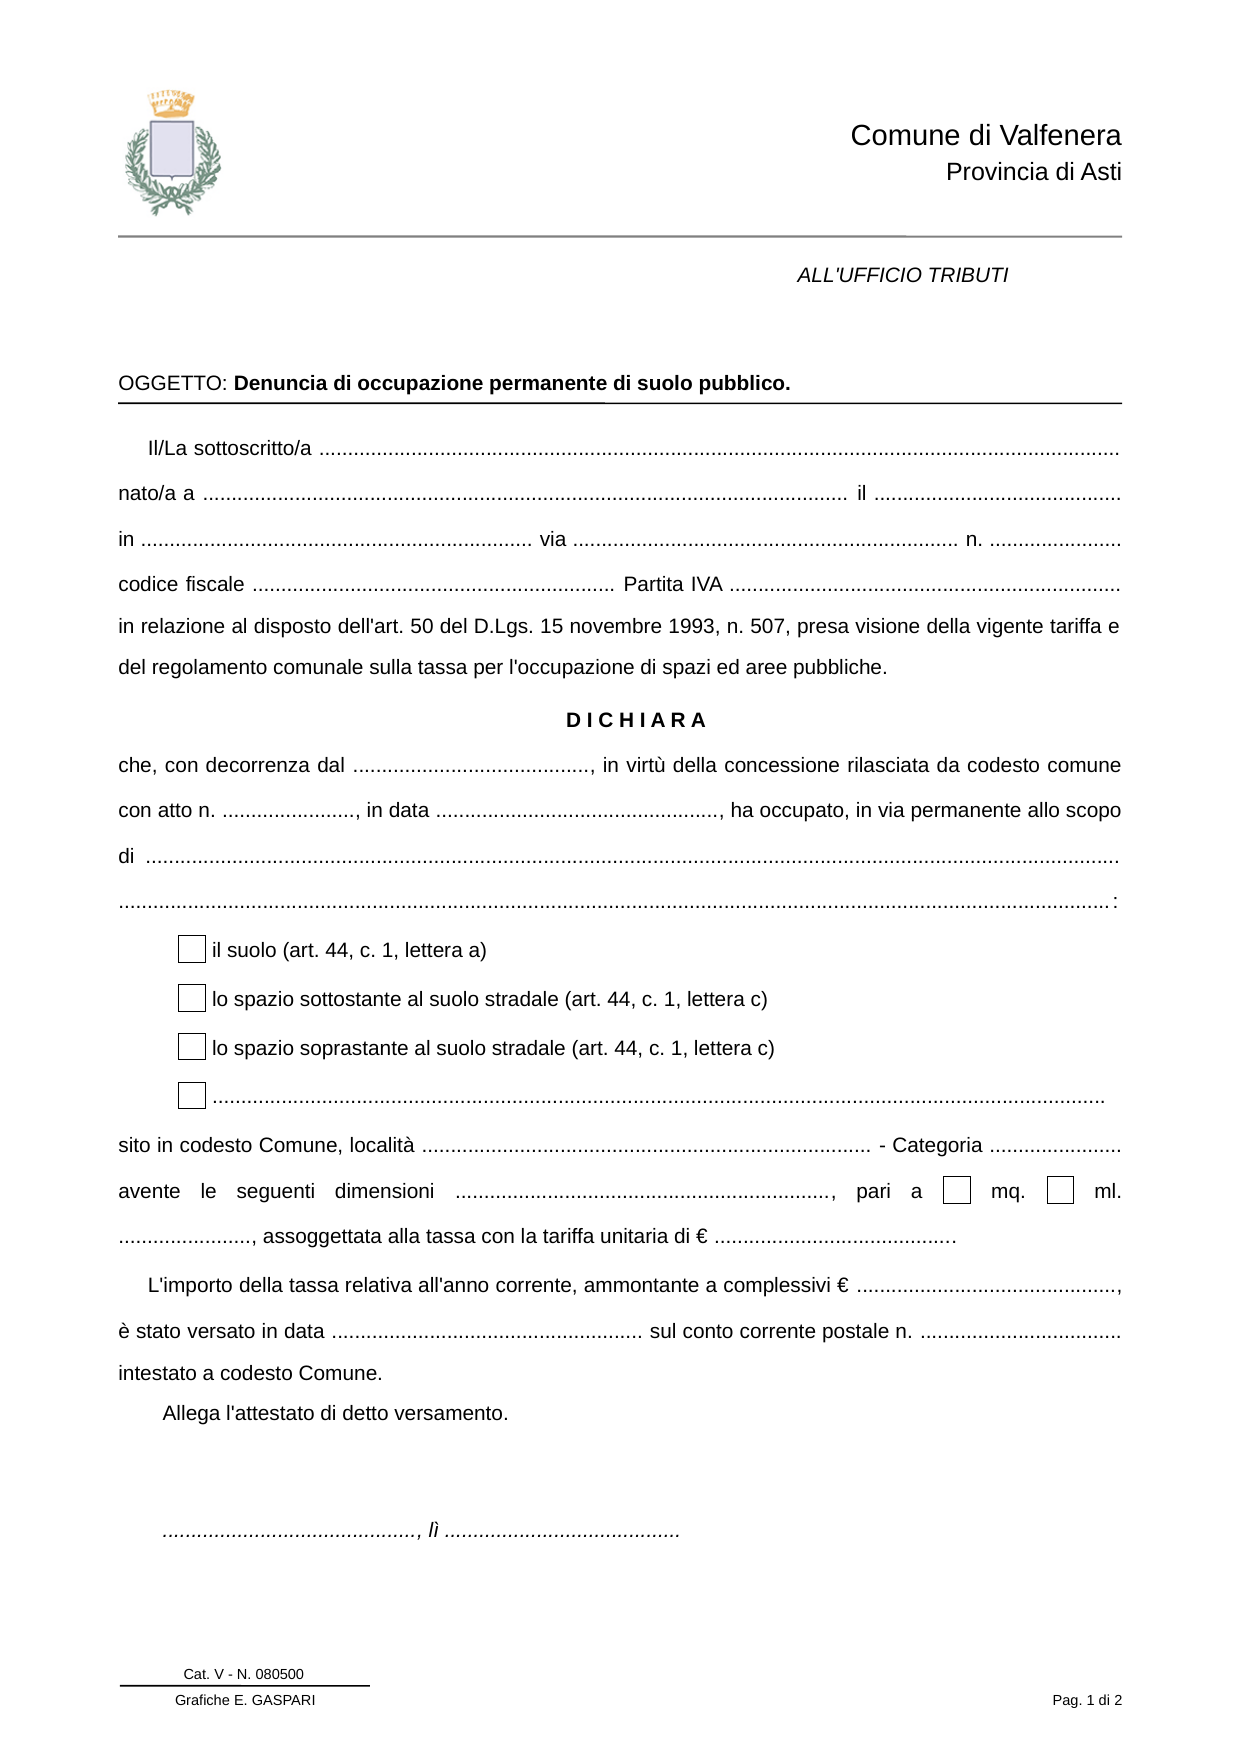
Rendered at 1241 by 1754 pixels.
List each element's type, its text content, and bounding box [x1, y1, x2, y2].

text ........................................................................................................................................................... [118, 1081, 1122, 1109]
picture [122, 87, 224, 219]
text ............................................, lì ......................................... [162, 1514, 1122, 1542]
text OGGETTO: Denuncia di occupazione permanente di suolo pubblico. [118, 371, 1122, 395]
text lo spazio soprastante al suolo stradale (art. 44, c. 1, lettera c) [177, 1032, 944, 1061]
text L'importo della tassa relativa all'anno corrente, ammontante a complessivi € ............................................., è stato versato in data ...................................................... sul conto corrente postale n. ................................... intestato a codesto Comune. [118, 1269, 1122, 1384]
text Il/La sottoscritto/a ........................................................................................................................................... nato/a a ................................................................................................................ il ........................................... in .................................................................... via ................................................................... n. ....................... codice fiscale ............................................................... Partita IVA .................................................................... in relazione al disposto dell'art. 50 del D.Lgs. 15 novembre 1993, n. 507, presa visione della vigente tariffa e del regolamento comunale sulla tassa per l'occupazione di spazi ed aree pubbliche. [118, 432, 1122, 679]
text lo spazio sottostante al suolo stradale (art. 44, c. 1, lettera c) [177, 983, 944, 1012]
text il suolo (art. 44, c. 1, lettera a) [177, 934, 1122, 963]
text D I C H I A R A [566, 708, 1122, 732]
text Provincia di Asti [224, 157, 1122, 185]
text che, con decorrenza dal ........................................., in virtù della concessione rilasciata da codesto comune con atto n. ......................., in data ................................................., ha occupato, in via permanente allo scopo di ......................................................................................................................................................................... ............................................................................................................................................................................: [118, 749, 1122, 914]
text Comune di Valfenera [224, 118, 1122, 152]
subtitle ALL'UFFICIO TRIBUTI [797, 263, 1122, 287]
text sito in codesto Comune, località .............................................................................. - Categoria ....................... avente le seguenti dimensioni ................................................................., pari a mq. ml. ......................., assoggettata alla tassa con la tariffa unitaria di € .......................................... [118, 1129, 1122, 1249]
text Allega l'attestato di detto versamento. [162, 1401, 1122, 1425]
